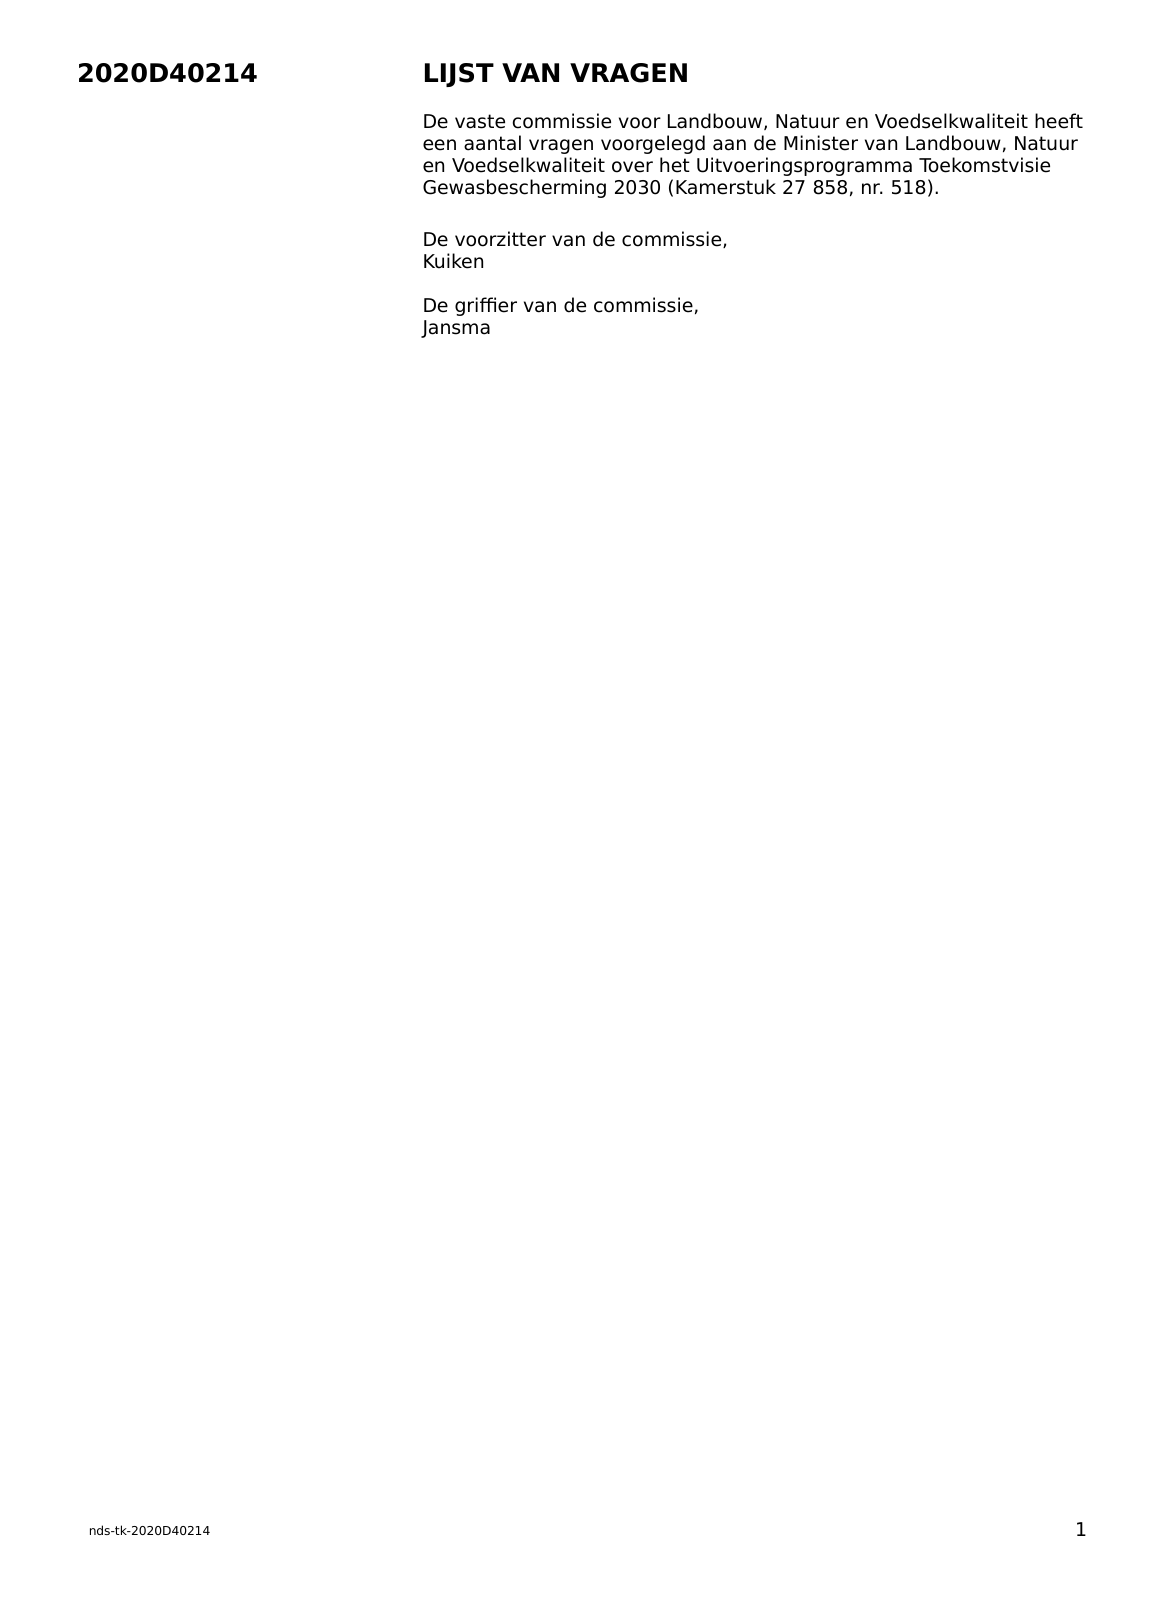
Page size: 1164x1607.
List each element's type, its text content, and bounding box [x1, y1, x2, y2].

text De voorzitter van de commissie, Kuiken [422, 229, 1087, 273]
text 2020D40214 LIJST VAN VRAGEN [77, 59, 1087, 89]
text nds-tk-2020D40214 [88, 1524, 323, 1538]
text De vaste commissie voor Landbouw, Natuur en Voedselkwaliteit heeft een aantal vragen voorgelegd aan de Minister van Landbouw, Natuur en Voedselkwaliteit over het Uitvoeringsprogramma Toekomstvisie Gewasbescherming 2030 (Kamerstuk 27 858, nr. 518). [422, 111, 1087, 199]
text De griffier van de commissie, Jansma [422, 295, 1087, 339]
